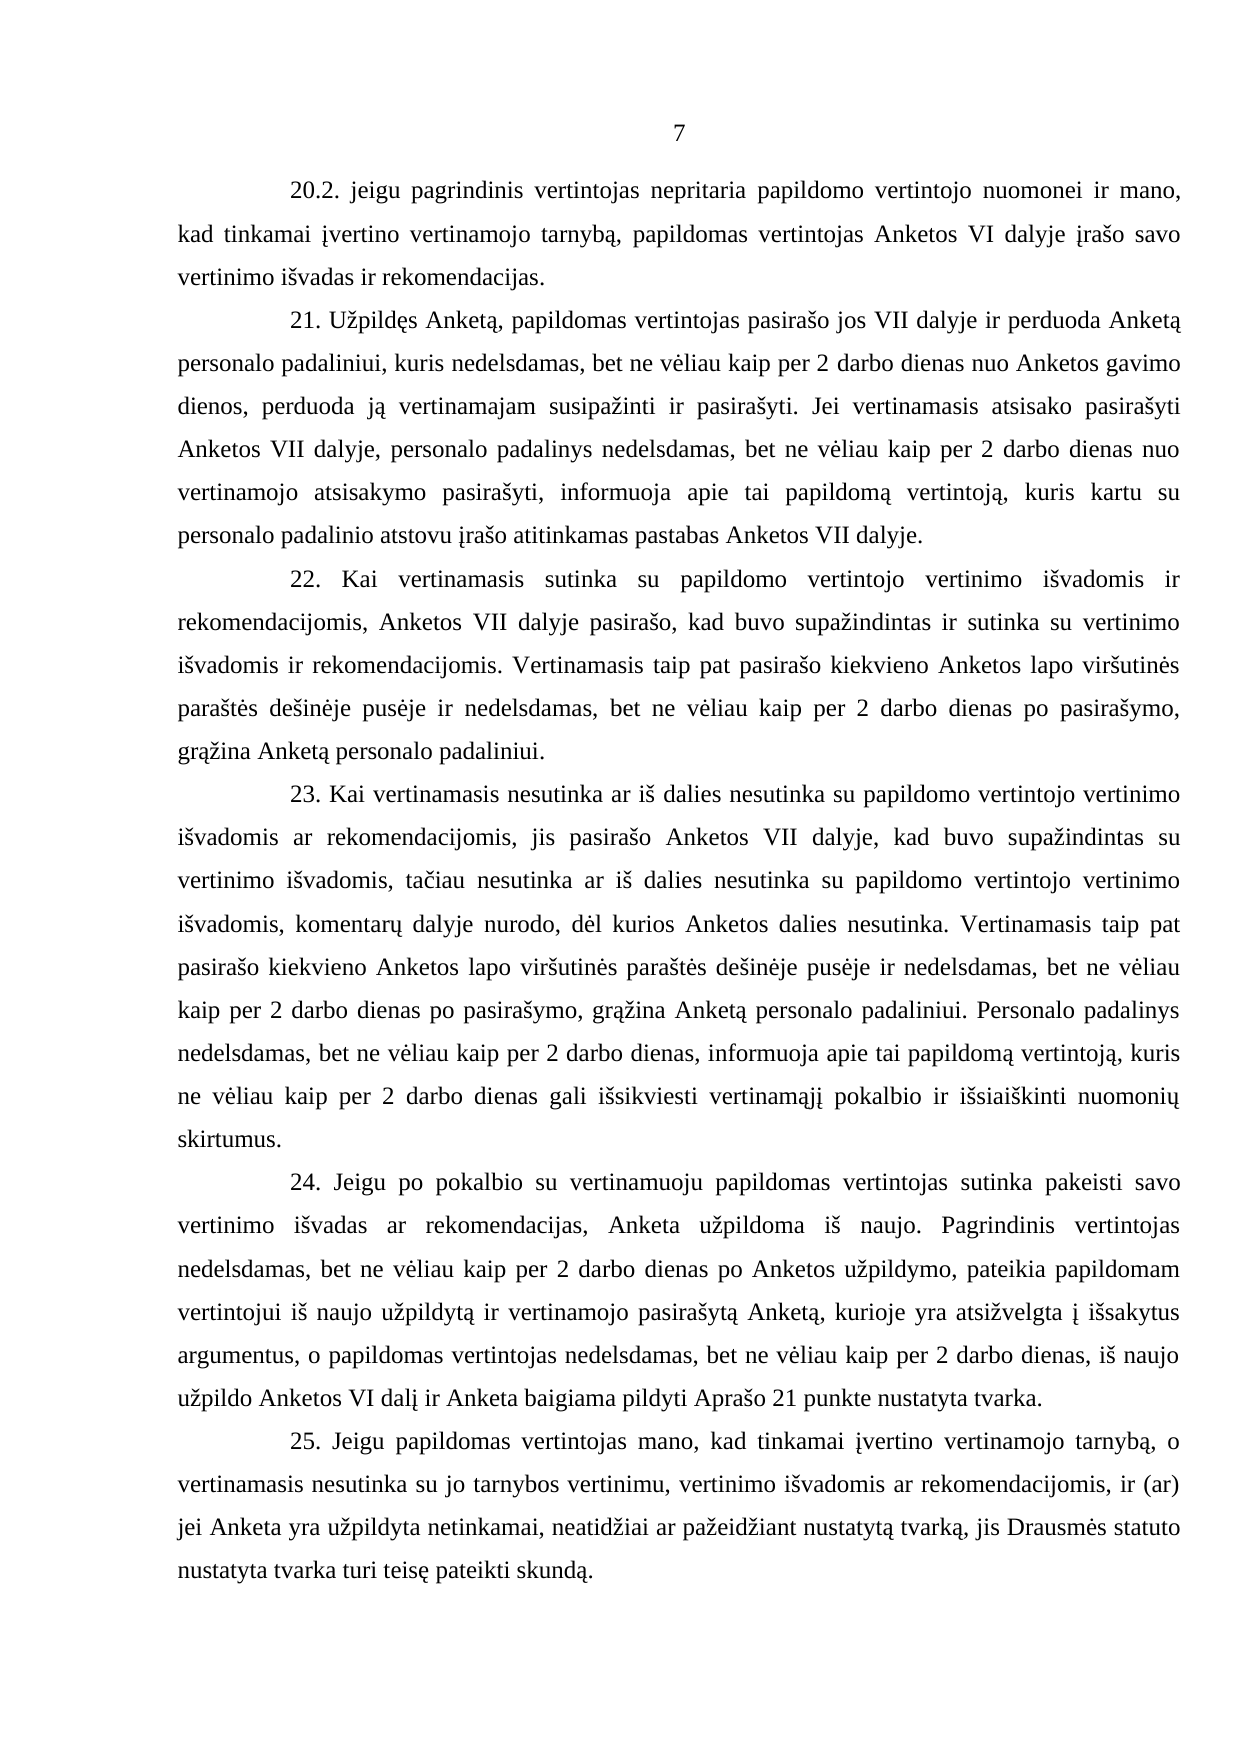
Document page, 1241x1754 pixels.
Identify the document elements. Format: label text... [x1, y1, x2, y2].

text 24. Jeigu po pokalbio su vertinamuoju papildomas vertintojas sutinka pakeisti savo vertinimo išvadas ar rekomendacijas, Anketa užpildoma iš naujo. Pagrindinis vertintojas nedelsdamas, bet ne vėliau kaip per 2 darbo dienas po Anketos užpildymo, pateikia papildomam vertintojui iš naujo užpildytą ir vertinamojo pasirašytą Anketą, kurioje yra atsižvelgta į išsakytus argumentus, o papildomas vertintojas nedelsdamas, bet ne vėliau kaip per 2 darbo dienas, iš naujo užpildo Anketos VI dalį ir Anketa baigiama pildyti Aprašo 21 punkte nustatyta tvarka. [177, 1167, 1181, 1412]
text 25. Jeigu papildomas vertintojas mano, kad tinkamai įvertino vertinamojo tarnybą, o vertinamasis nesutinka su jo tarnybos vertinimu, vertinimo išvadomis ar rekomendacijomis, ir (ar) jei Anketa yra užpildyta netinkamai, neatidžiai ar pažeidžiant nustatytą tvarką, jis Drausmės statuto nustatyta tvarka turi teisę pateikti skundą. [177, 1426, 1181, 1584]
text 20.2. jeigu pagrindinis vertintojas nepritaria papildomo vertintojo nuomonei ir mano, kad tinkamai įvertino vertinamojo tarnybą, papildomas vertintojas Anketos VI dalyje įrašo savo vertinimo išvadas ir rekomendacijas. [177, 176, 1181, 291]
text 21. Užpildęs Anketą, papildomas vertintojas pasirašo jos VII dalyje ir perduoda Anketą personalo padaliniui, kuris nedelsdamas, bet ne vėliau kaip per 2 darbo dienas nuo Anketos gavimo dienos, perduoda ją vertinamajam susipažinti ir pasirašyti. Jei vertinamasis atsisako pasirašyti Anketos VII dalyje, personalo padalinys nedelsdamas, bet ne vėliau kaip per 2 darbo dienas nuo vertinamojo atsisakymo pasirašyti, informuoja apie tai papildomą vertintoją, kuris kartu su personalo padalinio atstovu įrašo atitinkamas pastabas Anketos VII dalyje. [177, 305, 1181, 549]
text 23. Kai vertinamasis nesutinka ar iš dalies nesutinka su papildomo vertintojo vertinimo išvadomis ar rekomendacijomis, jis pasirašo Anketos VII dalyje, kad buvo supažindintas su vertinimo išvadomis, tačiau nesutinka ar iš dalies nesutinka su papildomo vertintojo vertinimo išvadomis, komentarų dalyje nurodo, dėl kurios Anketos dalies nesutinka. Vertinamasis taip pat pasirašo kiekvieno Anketos lapo viršutinės paraštės dešinėje pusėje ir nedelsdamas, bet ne vėliau kaip per 2 darbo dienas po pasirašymo, grąžina Anketą personalo padaliniui. Personalo padalinys nedelsdamas, bet ne vėliau kaip per 2 darbo dienas, informuoja apie tai papildomą vertintoją, kuris ne vėliau kaip per 2 darbo dienas gali išsikviesti vertinamąjį pokalbio ir išsiaiškinti nuomonių skirtumus. [177, 779, 1181, 1153]
text 22. Kai vertinamasis sutinka su papildomo vertintojo vertinimo išvadomis ir rekomendacijomis, Anketos VII dalyje pasirašo, kad buvo supažindintas ir sutinka su vertinimo išvadomis ir rekomendacijomis. Vertinamasis taip pat pasirašo kiekvieno Anketos lapo viršutinės paraštės dešinėje pusėje ir nedelsdamas, bet ne vėliau kaip per 2 darbo dienas po pasirašymo, grąžina Anketą personalo padaliniui. [177, 564, 1181, 765]
